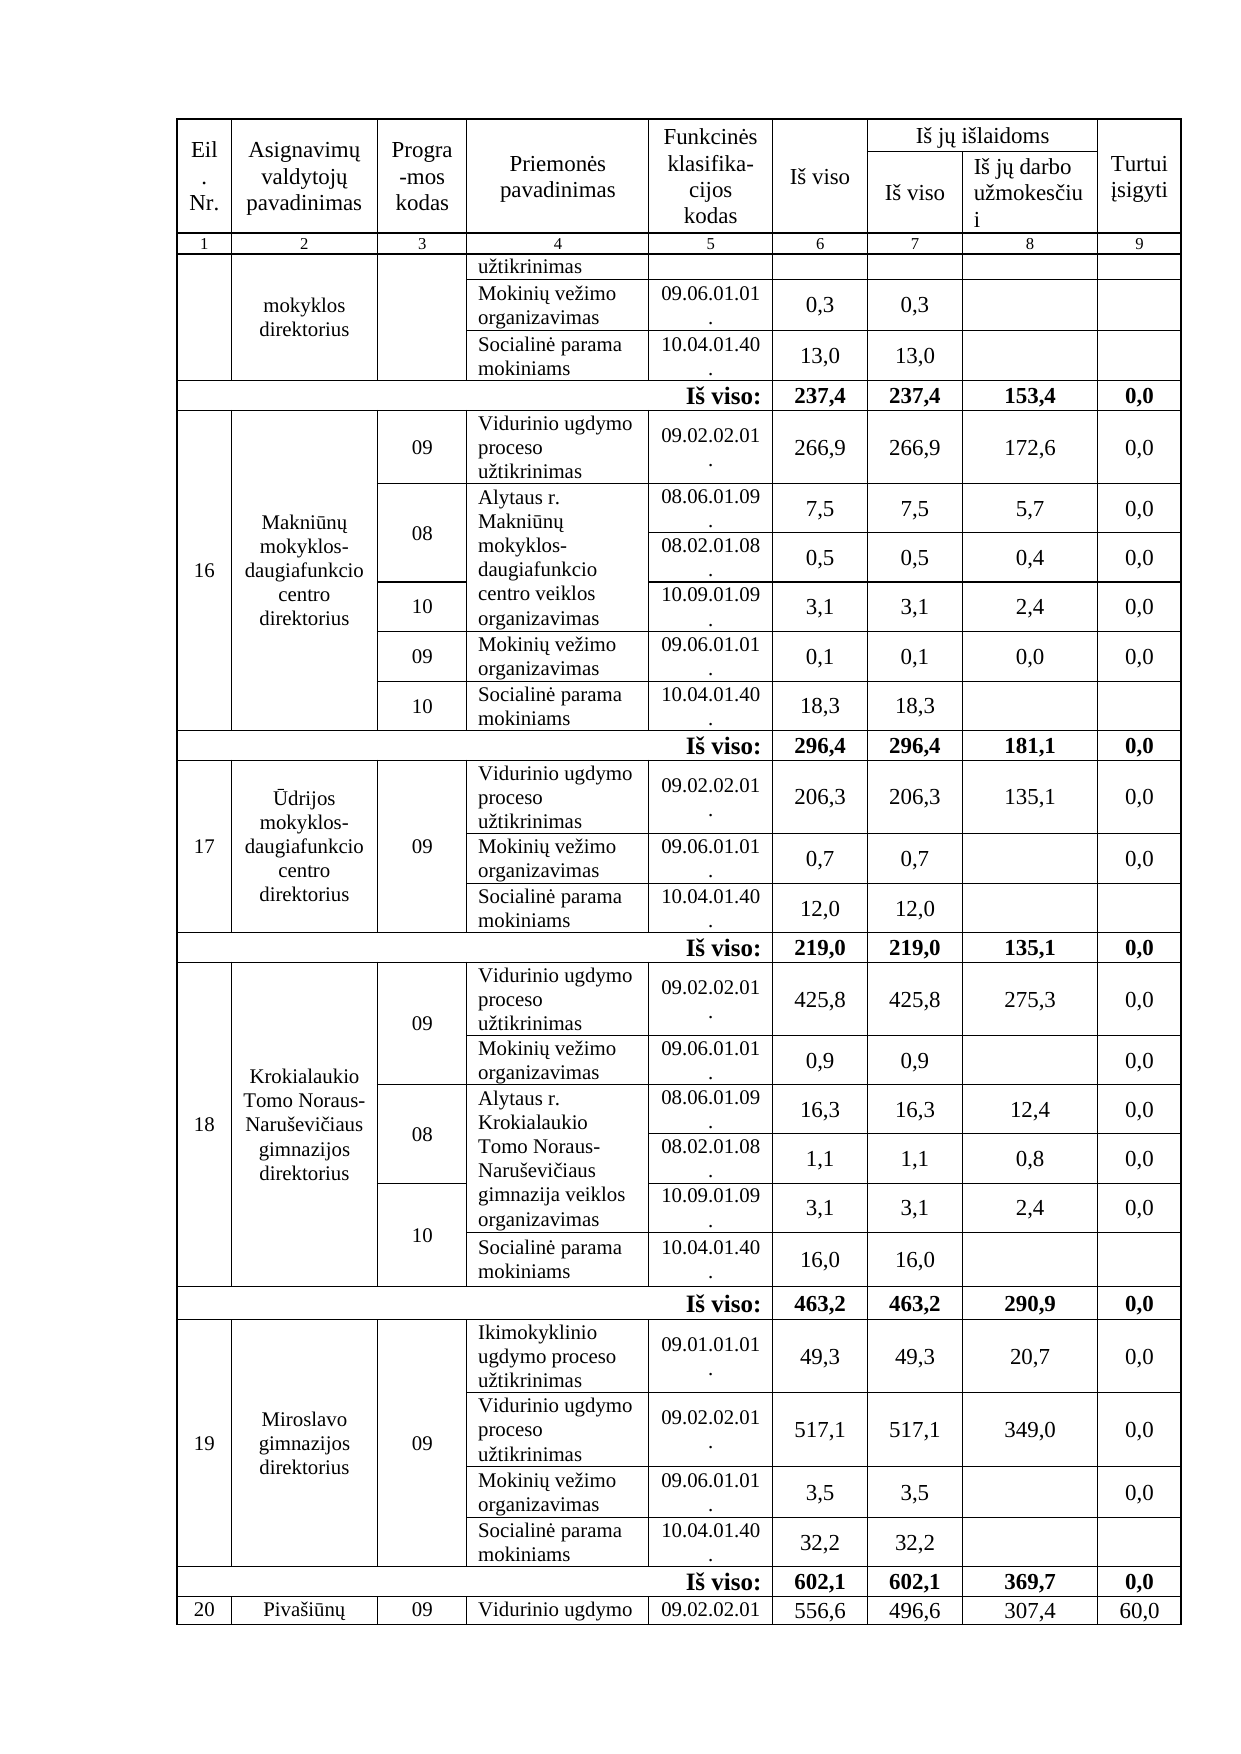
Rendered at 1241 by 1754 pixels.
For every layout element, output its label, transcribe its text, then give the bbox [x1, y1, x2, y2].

table_header Progra-mos kodas [378, 120, 466, 232]
table_cell [963, 255, 1097, 278]
table_cell Iš jų darbo užmokesčiui [963, 152, 1097, 232]
table_cell Vidurinio ugdymo proceso užtikrinimas [467, 963, 648, 1035]
table_cell 10.09.01.09. [649, 1184, 772, 1232]
table_cell 0,0 [963, 632, 1097, 681]
table_cell 4 [467, 234, 648, 253]
table_cell Iš viso: [178, 1567, 772, 1596]
table_cell [649, 255, 772, 278]
table_cell 0,0 [1098, 834, 1180, 883]
table_cell Socialinė parama mokiniams [467, 682, 648, 730]
table_cell [1098, 1233, 1180, 1286]
table_cell 556,6 [773, 1597, 867, 1623]
table_cell 16,0 [868, 1233, 962, 1286]
table_cell 09.06.01.01. [649, 632, 772, 681]
table_cell 425,8 [868, 963, 962, 1035]
table_cell 290,9 [963, 1287, 1097, 1319]
table_cell 0,0 [1098, 583, 1180, 631]
table_cell Mokinių vežimo organizavimas [467, 1036, 648, 1084]
table_cell 10.09.01.09. [649, 583, 772, 631]
table_cell 5,7 [963, 484, 1097, 532]
table_cell 08.02.01.08. [649, 1134, 772, 1182]
table_cell 09.02.02.01. [649, 411, 772, 483]
table_cell 08.02.01.08. [649, 533, 772, 581]
table_cell 08.06.01.09. [649, 1085, 772, 1133]
table_cell 09.02.02.01 [649, 1597, 772, 1623]
table_cell 09 [378, 411, 466, 483]
table_cell 0,0 [1098, 933, 1180, 962]
table_cell 16,3 [773, 1085, 867, 1133]
table_cell Iš viso [868, 152, 962, 232]
table_cell [963, 834, 1097, 883]
table_cell Vidurinio ugdymo [467, 1597, 648, 1623]
table_cell 12,0 [773, 884, 867, 932]
table_cell 2,4 [963, 583, 1097, 631]
table_cell 49,3 [773, 1320, 867, 1392]
table_cell 0,5 [868, 533, 962, 581]
table_cell [963, 884, 1097, 932]
table_cell 1,1 [868, 1134, 962, 1182]
table_cell [1098, 255, 1180, 278]
table_cell 16 [178, 411, 231, 730]
table_cell 0,8 [963, 1134, 1097, 1182]
table_cell 09 [378, 963, 466, 1084]
table_cell 3,5 [868, 1467, 962, 1517]
table_cell [1098, 682, 1180, 730]
table_cell 09.02.02.01. [649, 1393, 772, 1466]
table_cell 0,1 [868, 632, 962, 681]
table_cell [868, 255, 962, 278]
table_cell 296,4 [773, 731, 867, 759]
table_cell 32,2 [773, 1518, 867, 1566]
table_cell 517,1 [868, 1393, 962, 1466]
table_cell 0,9 [773, 1036, 867, 1084]
table_cell [1098, 331, 1180, 380]
table_cell 12,0 [868, 884, 962, 932]
table_cell Ikimokyklinio ugdymo proceso užtikrinimas [467, 1320, 648, 1392]
table_cell 3,1 [868, 583, 962, 631]
table_cell Mokinių vežimo organizavimas [467, 834, 648, 883]
table_cell 172,6 [963, 411, 1097, 483]
table_cell [963, 280, 1097, 330]
table_cell 19 [178, 1320, 231, 1566]
table_cell 0,0 [1098, 632, 1180, 681]
table_cell [963, 1036, 1097, 1084]
table_cell 0,0 [1098, 1287, 1180, 1319]
table_cell 10 [378, 583, 466, 631]
table_cell 09.02.02.01. [649, 761, 772, 833]
table_cell 09.06.01.01. [649, 1467, 772, 1517]
table_cell 09 [378, 632, 466, 681]
table_cell 206,3 [773, 761, 867, 833]
table_header Iš jų išlaidoms [868, 120, 1097, 151]
table_cell 10.04.01.40. [649, 682, 772, 730]
table_cell 18,3 [868, 682, 962, 730]
table_cell Ūdrijos mokyklos-daugiafunkcio centro direktorius [232, 761, 377, 932]
table_cell 60,0 [1098, 1597, 1180, 1623]
table_cell 10.04.01.40. [649, 1518, 772, 1566]
table_cell Iš viso: [178, 731, 772, 759]
table_cell 18 [178, 963, 231, 1286]
table_cell 181,1 [963, 731, 1097, 759]
table_cell 6 [773, 234, 867, 253]
table_header Funkcinės klasifika-cijos kodas [649, 120, 772, 232]
table_cell Mokinių vežimo organizavimas [467, 280, 648, 330]
table_cell [378, 255, 466, 380]
table_cell 2 [232, 234, 377, 253]
table_cell 0,1 [773, 632, 867, 681]
table_cell [963, 1518, 1097, 1566]
table_cell 496,6 [868, 1597, 962, 1623]
table_cell 237,4 [868, 381, 962, 410]
table_cell 10.04.01.40. [649, 884, 772, 932]
table_cell Krokialaukio Tomo Noraus-Naruševičiaus gimnazijos direktorius [232, 963, 377, 1286]
table_cell 0,0 [1098, 1467, 1180, 1517]
table_cell 09.06.01.01. [649, 834, 772, 883]
table_cell užtikrinimas [467, 255, 648, 278]
table_cell 0,0 [1098, 761, 1180, 833]
table_cell mokyklos direktorius [232, 255, 377, 380]
table_cell [773, 255, 867, 278]
table_cell Alytaus r. Krokialaukio Tomo Noraus-Naruševičiaus gimnazija veiklos organizavimas [467, 1085, 648, 1232]
table_cell 3,5 [773, 1467, 867, 1517]
table_cell 0,0 [1098, 1036, 1180, 1084]
table_cell 2,4 [963, 1184, 1097, 1232]
table_cell 09 [378, 761, 466, 932]
table_cell 135,1 [963, 933, 1097, 962]
table_cell 16,0 [773, 1233, 867, 1286]
table_cell 3,1 [773, 1184, 867, 1232]
table_cell Vidurinio ugdymo proceso užtikrinimas [467, 761, 648, 833]
table_cell Pivašiūnų [232, 1597, 377, 1623]
table_cell [1098, 884, 1180, 932]
table_cell 0,7 [868, 834, 962, 883]
table_cell 237,4 [773, 381, 867, 410]
table_cell 09 [378, 1597, 466, 1623]
table_cell 13,0 [868, 331, 962, 380]
table_cell [963, 1467, 1097, 1517]
table_cell 206,3 [868, 761, 962, 833]
table_cell Iš viso: [178, 381, 772, 410]
table_cell [1098, 280, 1180, 330]
table_cell 8 [963, 234, 1097, 253]
table_cell 296,4 [868, 731, 962, 759]
table_cell 3 [378, 234, 466, 253]
table_cell 219,0 [868, 933, 962, 962]
table_cell 09.06.01.01. [649, 1036, 772, 1084]
table_cell 0,0 [1098, 731, 1180, 759]
table_cell 0,0 [1098, 1320, 1180, 1392]
table_cell 0,0 [1098, 533, 1180, 581]
table_cell 7 [868, 234, 962, 253]
table_cell 10.04.01.40. [649, 1233, 772, 1286]
table_cell 0,0 [1098, 1134, 1180, 1182]
table_cell [1098, 1518, 1180, 1566]
table_cell 17 [178, 761, 231, 932]
table_cell 266,9 [868, 411, 962, 483]
table_cell 09.02.02.01. [649, 963, 772, 1035]
table_cell Socialinė parama mokiniams [467, 1518, 648, 1566]
table_cell 0,0 [1098, 1085, 1180, 1133]
table_cell 275,3 [963, 963, 1097, 1035]
table_cell [963, 1233, 1097, 1286]
table_cell 266,9 [773, 411, 867, 483]
table_cell 10 [378, 682, 466, 730]
table_cell Mokinių vežimo organizavimas [467, 632, 648, 681]
table_cell 0,3 [868, 280, 962, 330]
table_cell Alytaus r. Makniūnų mokyklos-daugiafunkcio centro veiklos organizavimas [467, 484, 648, 631]
table_cell 0,0 [1098, 411, 1180, 483]
table_cell 153,4 [963, 381, 1097, 410]
table_cell Socialinė parama mokiniams [467, 884, 648, 932]
table_cell 425,8 [773, 963, 867, 1035]
table_cell 5 [649, 234, 772, 253]
table_cell 219,0 [773, 933, 867, 962]
table_cell 08.06.01.09. [649, 484, 772, 532]
table_cell 20 [178, 1597, 231, 1623]
table_cell Vidurinio ugdymo proceso užtikrinimas [467, 1393, 648, 1466]
table_cell 0,5 [773, 533, 867, 581]
table_cell Socialinė parama mokiniams [467, 331, 648, 380]
table_cell 1 [178, 234, 231, 253]
table_cell Makniūnų mokyklos-daugiafunkcio centro direktorius [232, 411, 377, 730]
table_cell 7,5 [868, 484, 962, 532]
table_cell 0,0 [1098, 1393, 1180, 1466]
table_cell 517,1 [773, 1393, 867, 1466]
table_header Priemonės pavadinimas [467, 120, 648, 232]
table_cell 49,3 [868, 1320, 962, 1392]
table_cell 0,9 [868, 1036, 962, 1084]
table_cell 602,1 [773, 1567, 867, 1596]
table_header Iš viso [773, 120, 867, 232]
table_cell 12,4 [963, 1085, 1097, 1133]
table_cell [963, 331, 1097, 380]
table_cell 602,1 [868, 1567, 962, 1596]
table_cell 32,2 [868, 1518, 962, 1566]
table_cell 10 [378, 1184, 466, 1286]
table_cell 0,7 [773, 834, 867, 883]
table_cell 349,0 [963, 1393, 1097, 1466]
table_cell 369,7 [963, 1567, 1097, 1596]
table_cell 3,1 [773, 583, 867, 631]
table_cell Mokinių vežimo organizavimas [467, 1467, 648, 1517]
table_cell [963, 682, 1097, 730]
table_cell Miroslavo gimnazijos direktorius [232, 1320, 377, 1566]
table_cell 18,3 [773, 682, 867, 730]
table_cell Iš viso: [178, 933, 772, 962]
table_cell 1,1 [773, 1134, 867, 1182]
table_cell 463,2 [773, 1287, 867, 1319]
table_header Asignavimų valdytojų pavadinimas [232, 120, 377, 232]
table_cell 0,0 [1098, 381, 1180, 410]
table_cell 135,1 [963, 761, 1097, 833]
table_cell [178, 255, 231, 380]
table_cell 10.04.01.40. [649, 331, 772, 380]
table_cell 09 [378, 1320, 466, 1566]
table_cell Iš viso: [178, 1287, 772, 1319]
table_header Eil. Nr. [178, 120, 231, 232]
table_cell 09.01.01.01. [649, 1320, 772, 1392]
table_cell 13,0 [773, 331, 867, 380]
table_cell 0,0 [1098, 1567, 1180, 1596]
table_cell 463,2 [868, 1287, 962, 1319]
table_cell 307,4 [963, 1597, 1097, 1623]
table_cell 7,5 [773, 484, 867, 532]
table_cell Vidurinio ugdymo proceso užtikrinimas [467, 411, 648, 483]
table_cell 3,1 [868, 1184, 962, 1232]
table_cell 08 [378, 484, 466, 581]
table_cell 0,0 [1098, 484, 1180, 532]
table_cell 0,4 [963, 533, 1097, 581]
table_cell 09.06.01.01. [649, 280, 772, 330]
table_header Turtui įsigyti [1098, 120, 1180, 232]
table_cell 08 [378, 1085, 466, 1182]
table_cell 0,0 [1098, 963, 1180, 1035]
table_cell 20,7 [963, 1320, 1097, 1392]
table_cell 0,0 [1098, 1184, 1180, 1232]
table_cell 16,3 [868, 1085, 962, 1133]
table_cell 9 [1098, 234, 1180, 253]
table_cell Socialinė parama mokiniams [467, 1233, 648, 1286]
table_cell 0,3 [773, 280, 867, 330]
